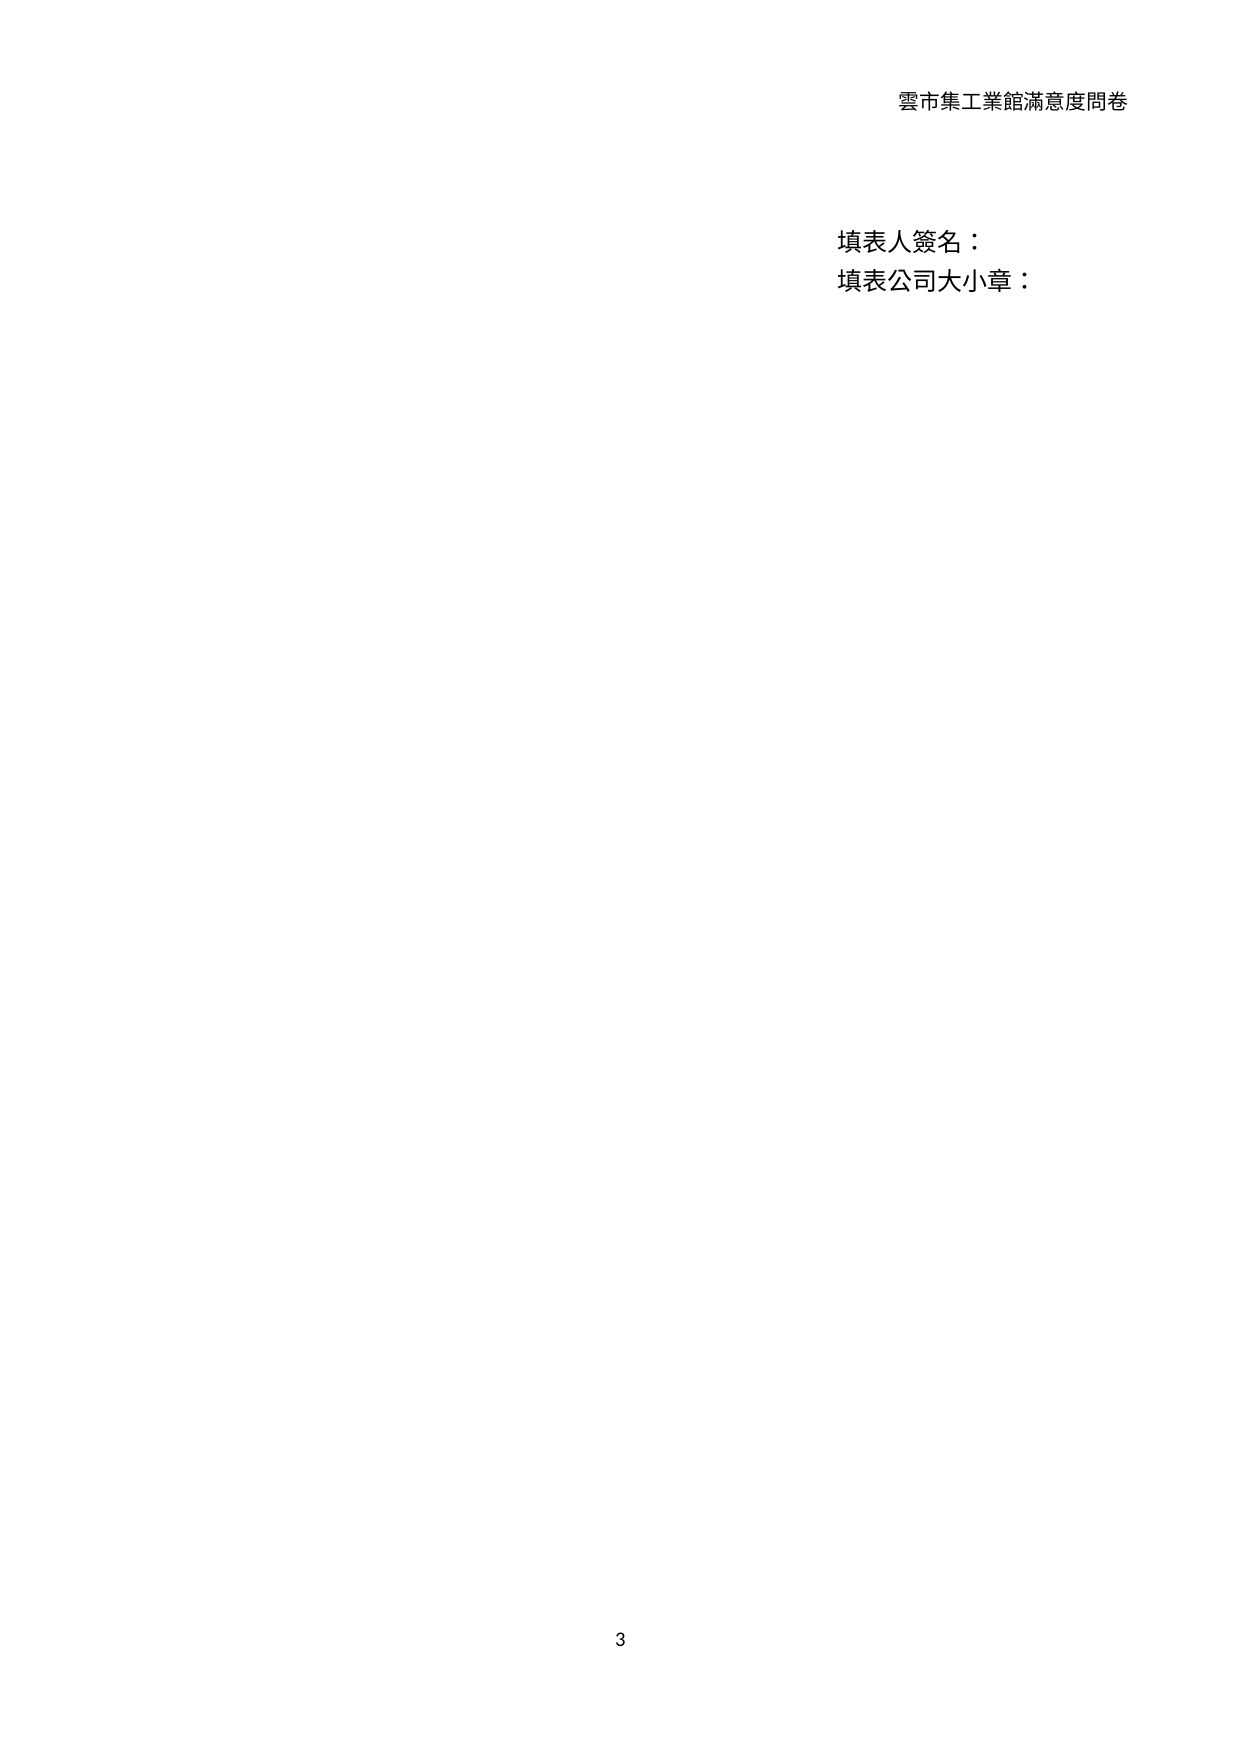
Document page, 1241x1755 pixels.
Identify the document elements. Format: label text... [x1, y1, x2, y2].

text 填表公司大小章： [563, 262, 1145, 298]
text 填表人簽名： [279, 223, 1145, 259]
